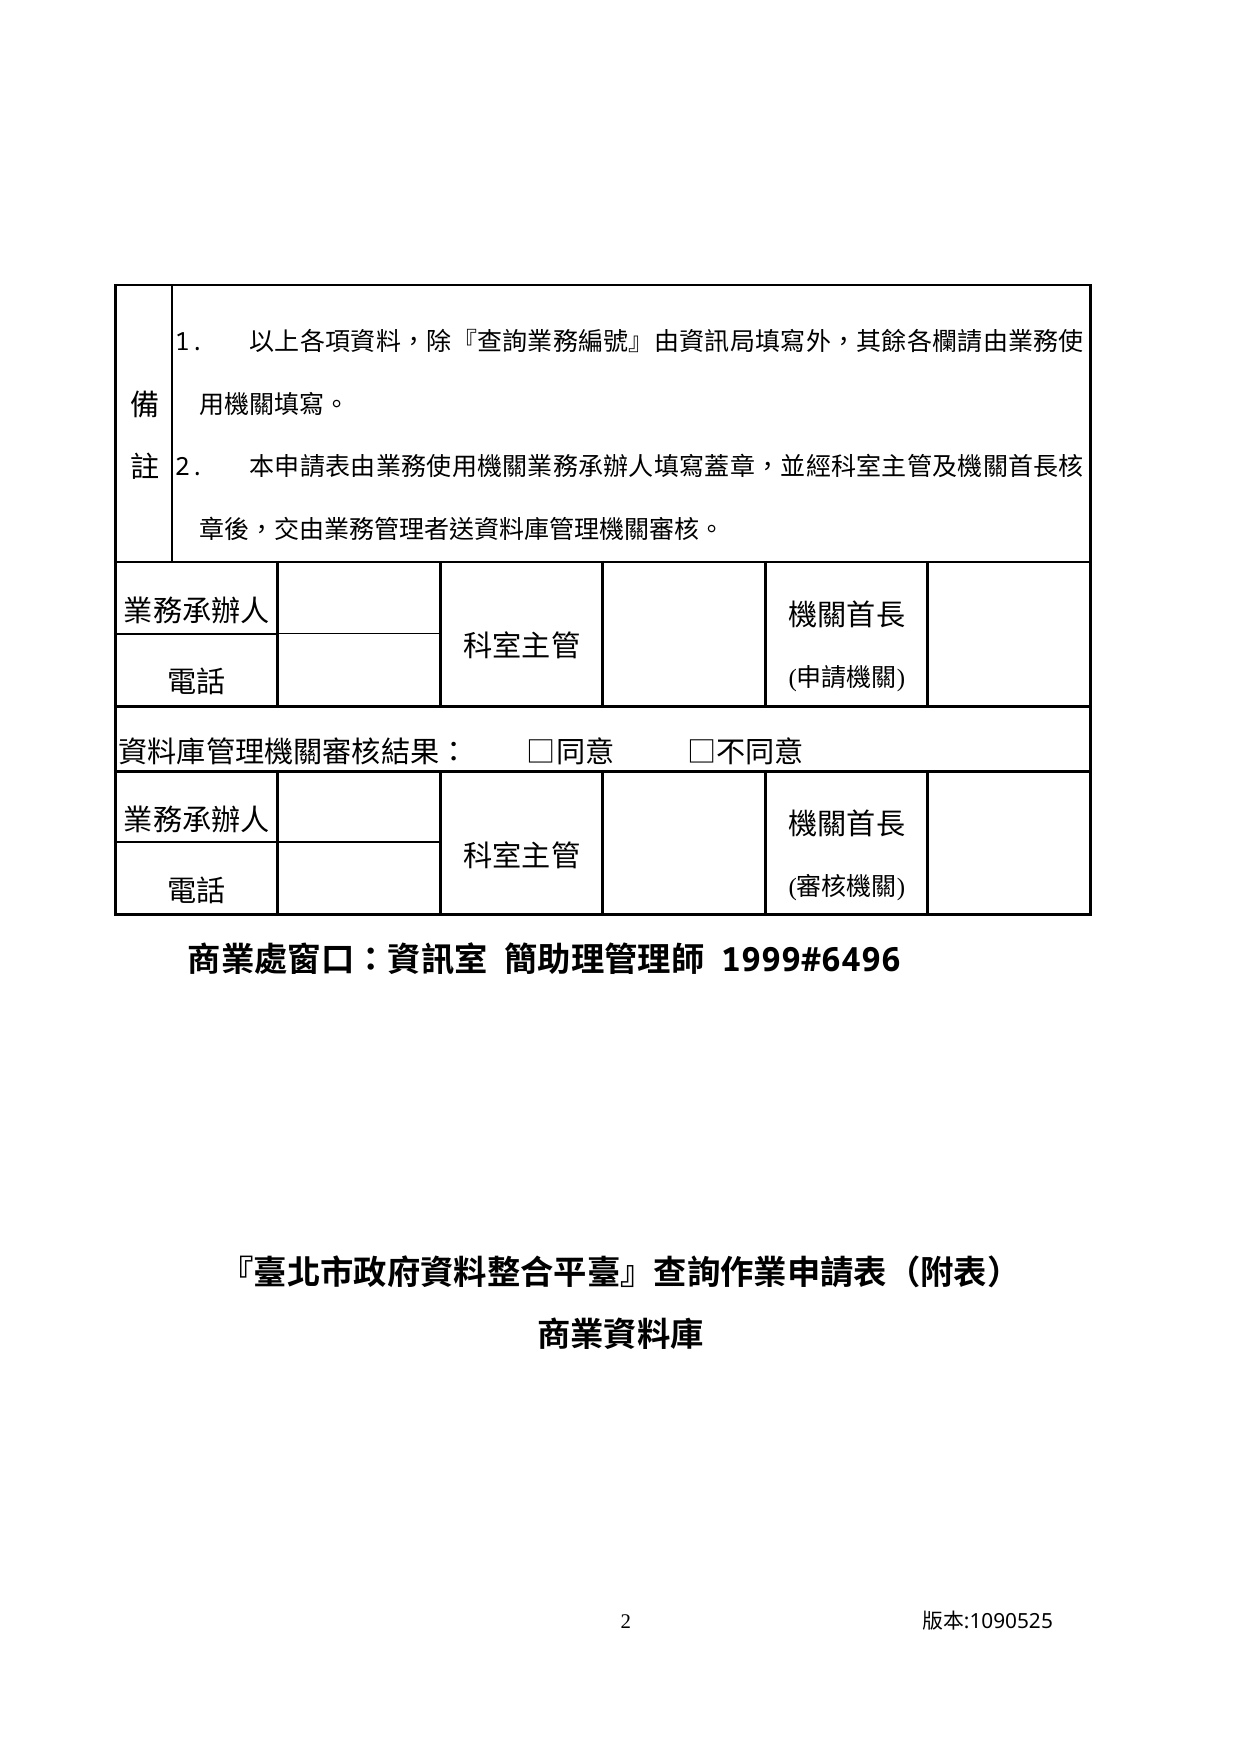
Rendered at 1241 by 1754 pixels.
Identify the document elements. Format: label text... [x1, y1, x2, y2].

table_cell [604, 773, 764, 912]
table_cell 備註 [117, 286, 171, 561]
table_cell [279, 563, 439, 633]
table_cell [604, 563, 764, 704]
table_cell 資料庫管理機關審核結果： □同意 □不同意 [117, 708, 1089, 770]
table_cell 機關首長 (申請機關) [767, 563, 926, 704]
table_cell [929, 563, 1089, 704]
text 商業資料庫 [187, 1291, 1053, 1353]
table_cell [279, 634, 439, 704]
text 商業處窗口：資訊室 簡助理管理師 1999#6496 [187, 916, 1053, 978]
table_cell [929, 773, 1089, 912]
table_cell 機關首長 (審核機關) [767, 773, 926, 912]
table_cell 業務承辦人 [117, 563, 276, 633]
table_cell [279, 773, 439, 841]
table_cell [279, 843, 439, 912]
table_cell 電話 [117, 635, 276, 704]
table_cell 以上各項資料，除『查詢業務編號』由資訊局填寫外，其餘各欄請由業務使用機關填寫。 本申請表由業務使用機關業務承辦人填寫蓋章，並經科室主管及機關首長核章後，交由業務管理者送資料庫管理機關審核。 [173, 286, 1089, 561]
text 『臺北市政府資料整合平臺』查詢作業申請表（附表） [187, 1228, 1053, 1291]
table_cell 電話 [117, 843, 276, 912]
table_cell 業務承辦人 [117, 773, 276, 841]
table_cell 科室主管 [442, 563, 601, 704]
table_cell 科室主管 [442, 773, 601, 912]
